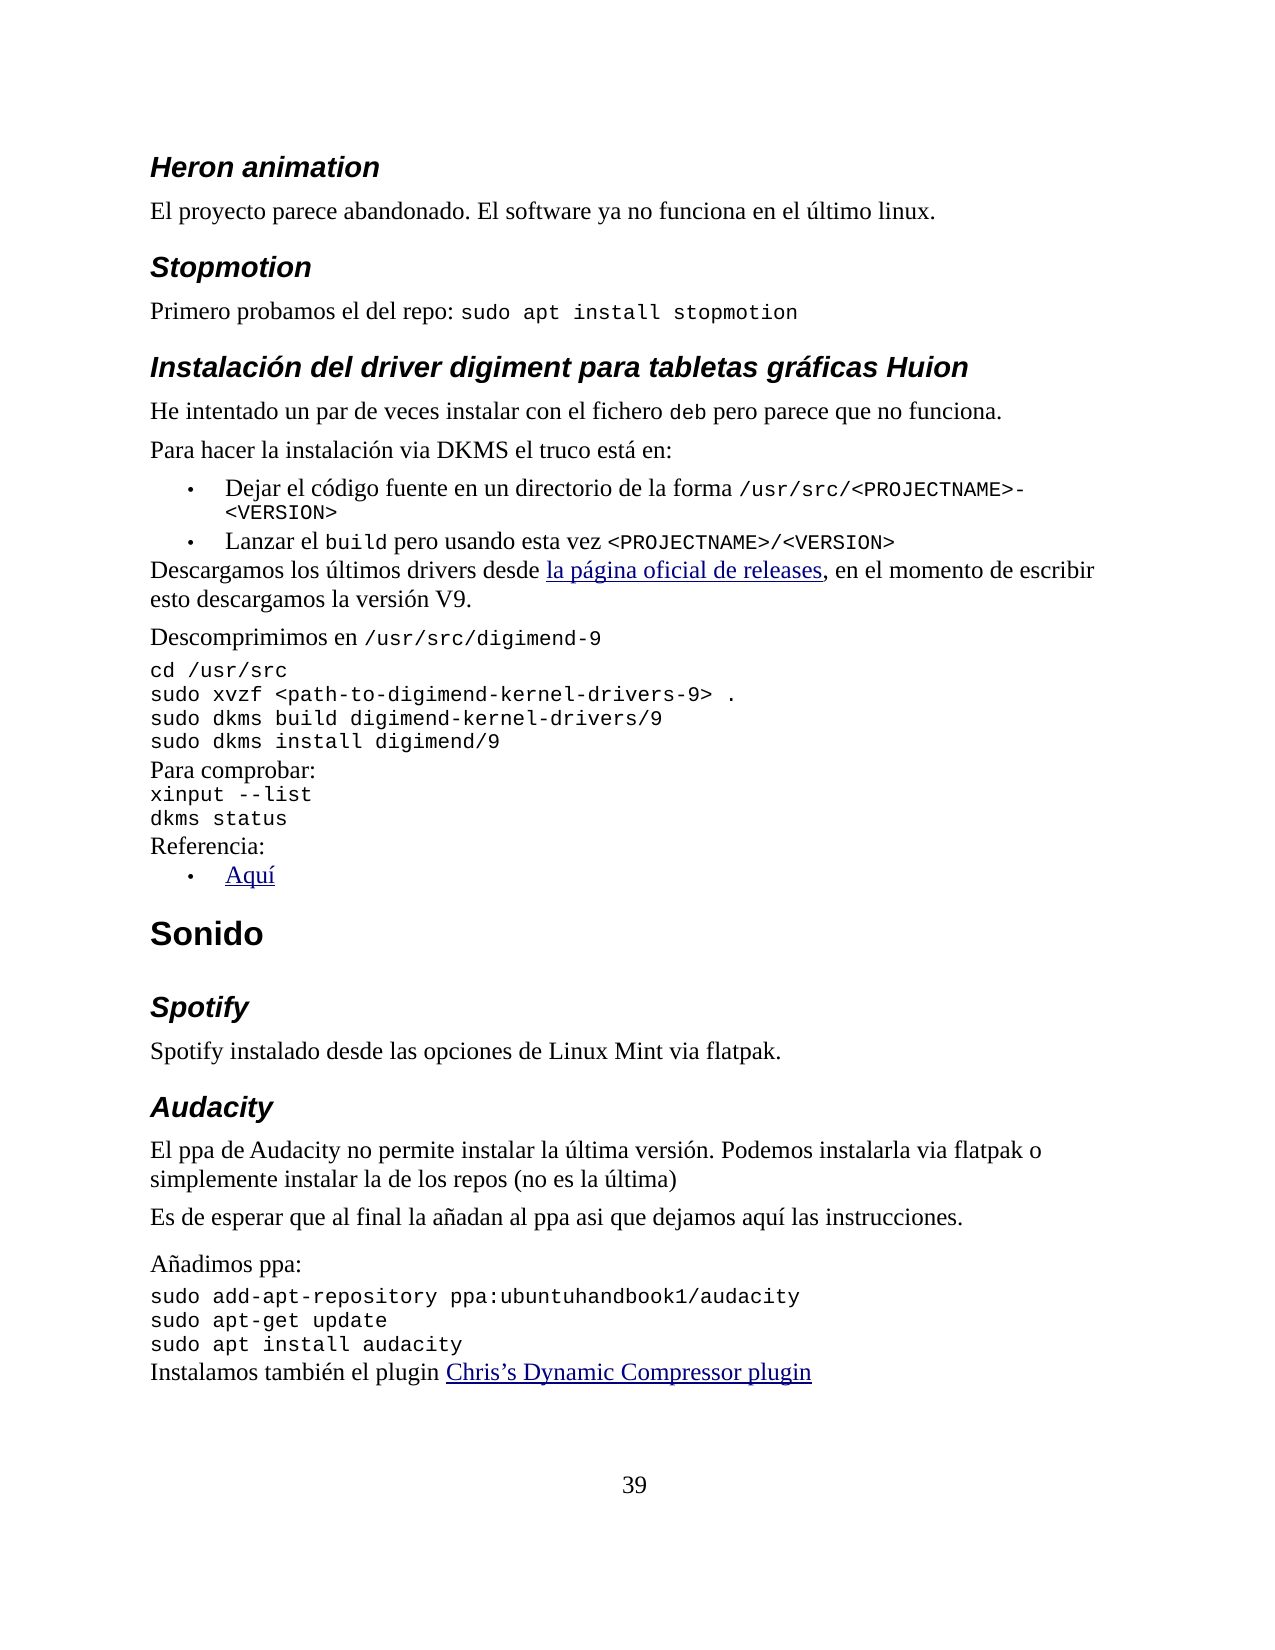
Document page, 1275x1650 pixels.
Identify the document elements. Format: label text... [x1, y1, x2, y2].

text Descomprimimos en /usr/src/digimend-9 [150, 622, 1125, 652]
subtitle Heron animation [150, 150, 1125, 183]
list Aquí [187, 860, 1125, 889]
text El proyecto parece abandonado. El software ya no funciona en el último linux. [150, 196, 1125, 225]
text Referencia: [150, 831, 1125, 860]
text sudo add-apt-repository ppa:ubuntuhandbook1/audacity [150, 1286, 1125, 1310]
text xinput --list [150, 784, 1125, 807]
text El ppa de Audacity no permite instalar la última versión. Podemos instalarla via flatpak o simplemente instalar la de los repos (no es la última) [150, 1136, 1125, 1193]
text He intentado un par de veces instalar con el fichero deb pero parece que no funciona. [150, 396, 1125, 426]
text Primero probamos el del repo: sudo apt install stopmotion [150, 296, 1125, 325]
text cd /usr/src [150, 661, 1125, 684]
text dkms status [150, 807, 1125, 831]
subtitle Spotify [150, 990, 1125, 1023]
list Dejar el código fuente en un directorio de la forma /usr/src/<PROJECTNAME>-<VERSION> [187, 473, 1125, 526]
text Añadimos ppa: [150, 1249, 1125, 1277]
text Instalamos también el plugin Chris’s Dynamic Compressor plugin [150, 1357, 1125, 1386]
text sudo xvzf <path-to-digimend-kernel-drivers-9> . [150, 684, 1125, 708]
subtitle Stopmotion [150, 250, 1125, 283]
text Es de esperar que al final la añadan al ppa asi que dejamos aquí las instrucciones. [150, 1202, 1125, 1231]
text Para comprobar: [150, 755, 1125, 784]
list Lanzar el build pero usando esta vez <PROJECTNAME>/<VERSION> [187, 526, 1125, 556]
text Descargamos los últimos drivers desde la página oficial de releases, en el momento de escribir esto descargamos la versión V9. [150, 556, 1125, 613]
subtitle Audacity [150, 1089, 1125, 1123]
text Para hacer la instalación via DKMS el truco está en: [150, 435, 1125, 464]
subtitle Sonido [150, 914, 1125, 952]
text Spotify instalado desde las opciones de Linux Mint via flatpak. [150, 1036, 1125, 1064]
text sudo dkms build digimend-kernel-drivers/9 [150, 708, 1125, 731]
text sudo apt install audacity [150, 1334, 1125, 1357]
text sudo apt-get update [150, 1310, 1125, 1334]
text sudo dkms install digimend/9 [150, 731, 1125, 755]
subtitle Instalación del driver digiment para tabletas gráficas Huion [150, 350, 1125, 384]
